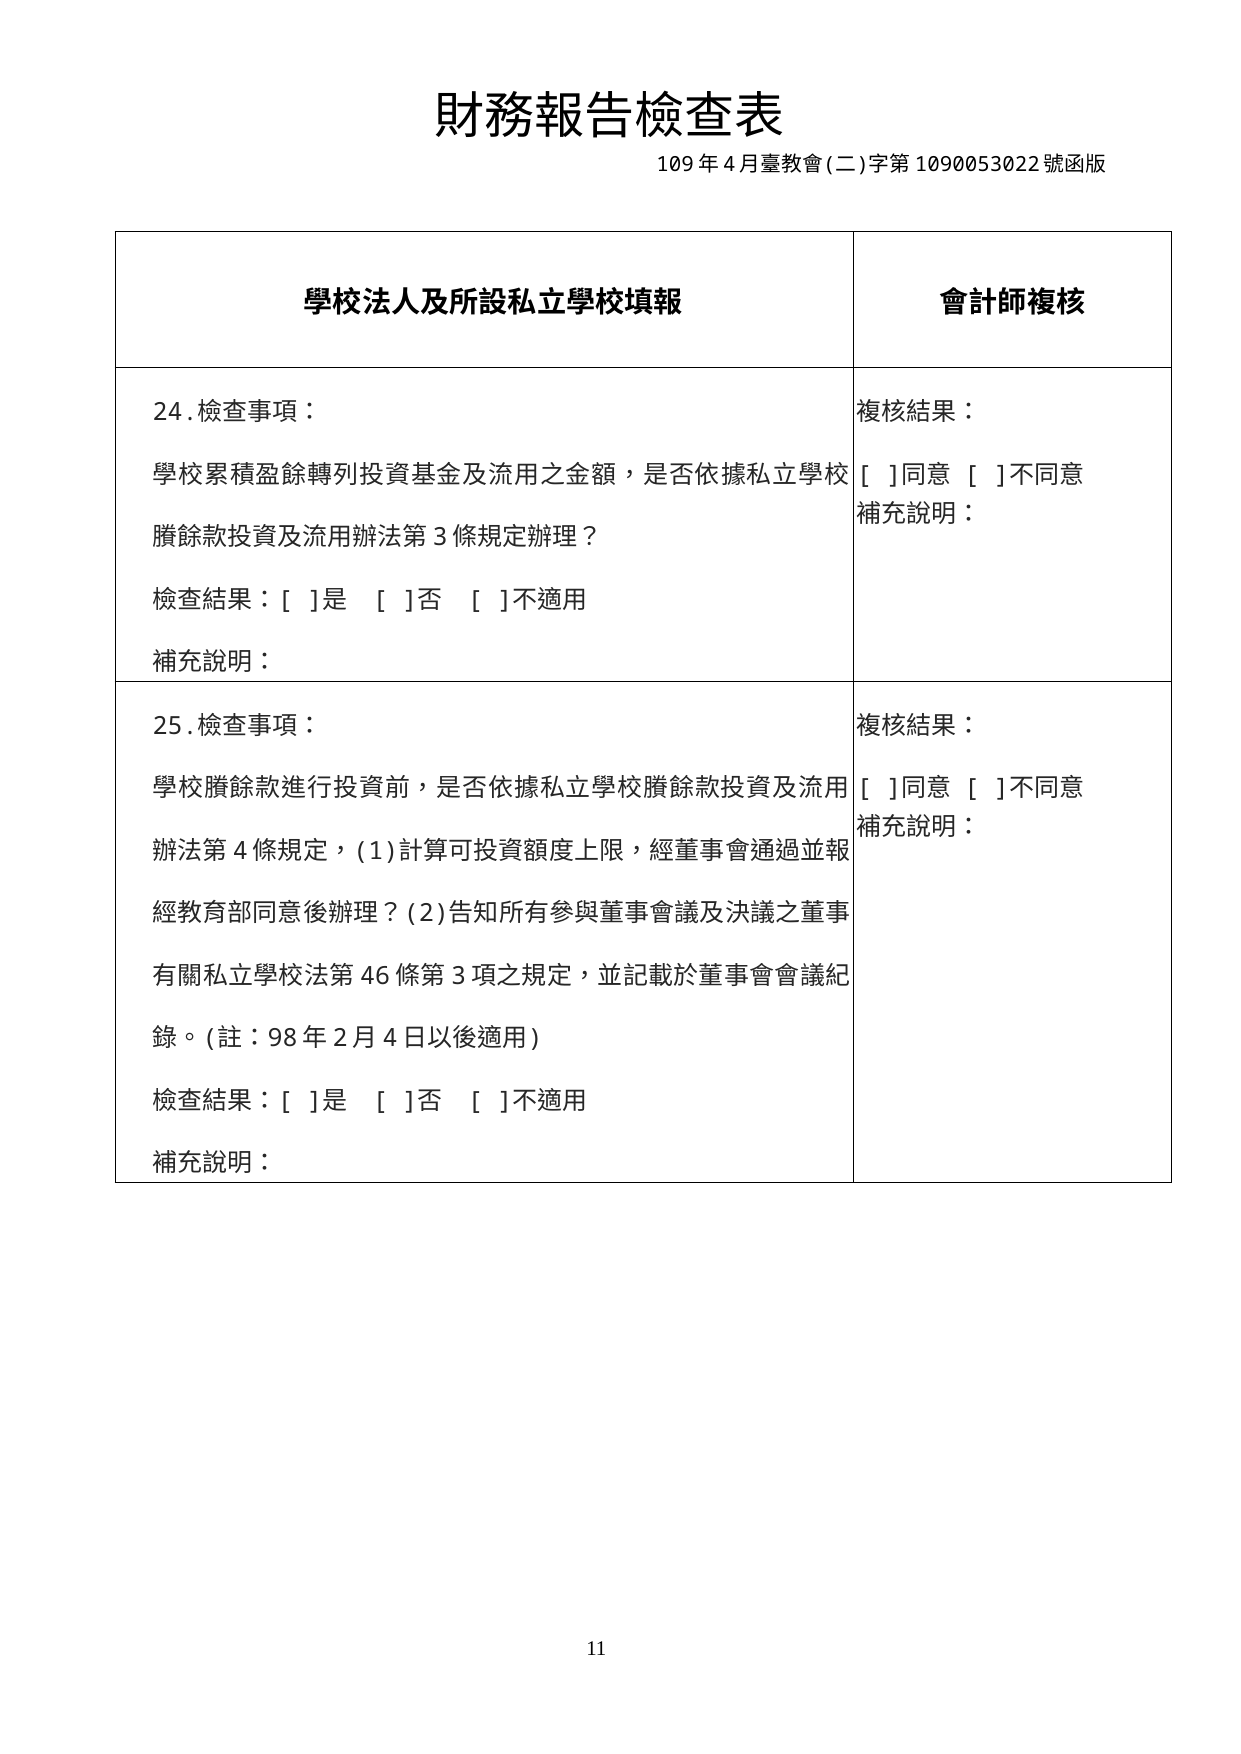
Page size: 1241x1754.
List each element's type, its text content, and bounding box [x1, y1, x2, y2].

table_cell 24.檢查事項： 學校累積盈餘轉列投資基金及流用之金額，是否依據私立學校賸餘款投資及流用辦法第3條規定辦理？ 檢查結果：[ ]是 [ ]否 [ ]不適用 補充說明： [116, 368, 853, 681]
table_cell 複核結果： [ ]同意 [ ]不同意 補充說明： [854, 682, 1171, 1182]
table_header 學校法人及所設私立學校填報 [116, 232, 853, 367]
table_cell 25.檢查事項： 學校賸餘款進行投資前，是否依據私立學校賸餘款投資及流用辦法第4條規定，(1)計算可投資額度上限，經董事會通過並報經教育部同意後辦理？(2)告知所有參與董事會議及決議之董事有關私立學校法第46條第3項之規定，並記載於董事會會議紀錄。(註：98年2月4日以後適用) 檢查結果：[ ]是 [ ]否 [ ]不適用 補充說明： [116, 682, 853, 1182]
table_cell 複核結果： [ ]同意 [ ]不同意 補充說明： [854, 368, 1171, 681]
table_header 會計師複核 [854, 232, 1171, 367]
